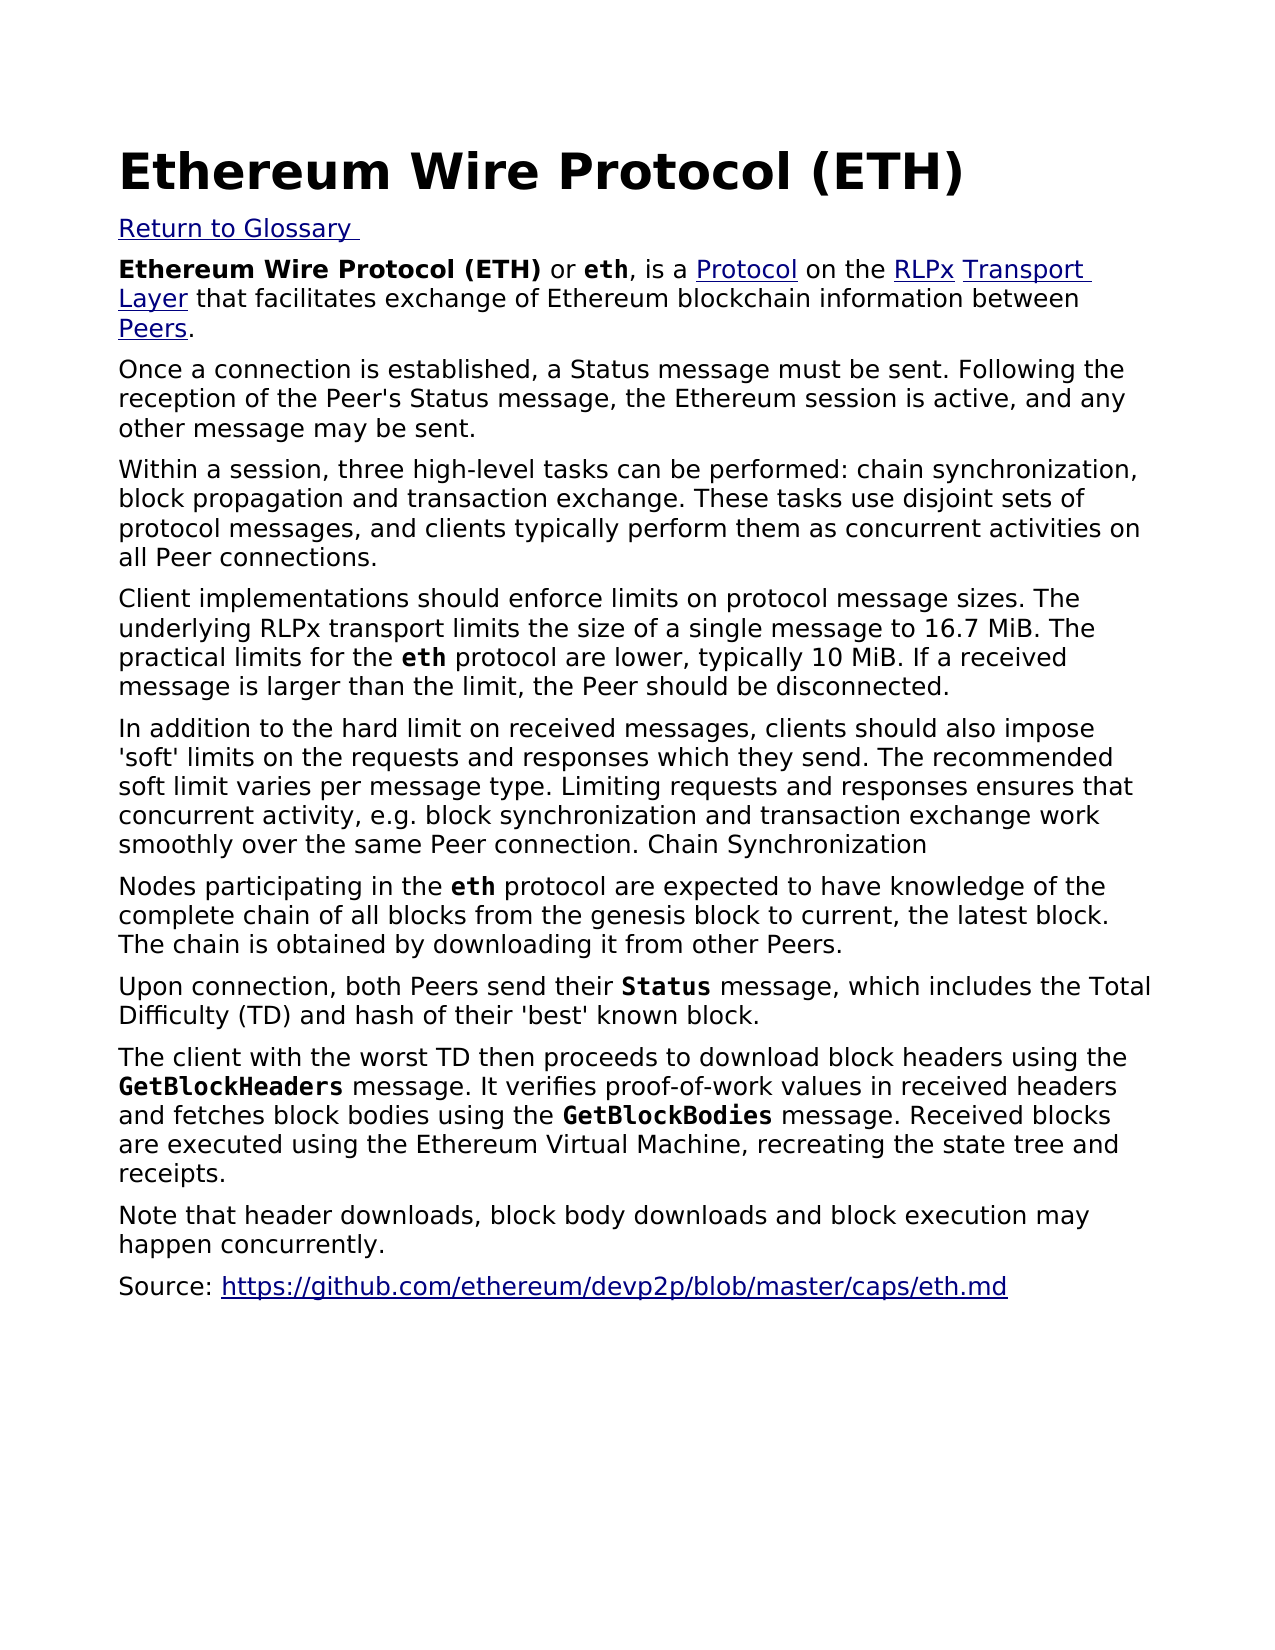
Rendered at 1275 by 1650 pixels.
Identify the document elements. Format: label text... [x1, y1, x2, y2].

text Client implementations should enforce limits on protocol message sizes. The underlying RLPx transport limits the size of a single message to 16.7 MiB. The practical limits for the eth protocol are lower, typically 10 MiB. If a received message is larger than the limit, the Peer should be disconnected. [118, 585, 1157, 701]
text Note that header downloads, block body downloads and block execution may happen concurrently. [118, 1201, 1157, 1260]
text Once a connection is established, a Status message must be sent. Following the reception of the Peer's Status message, the Ethereum session is active, and any other message may be sent. [118, 356, 1157, 443]
text Nodes participating in the eth protocol are expected to have knowledge of the complete chain of all blocks from the genesis block to current, the latest block. The chain is obtained by downloading it from other Peers. [118, 872, 1157, 960]
text Ethereum Wire Protocol (ETH) or eth, is a Protocol on the RLPx Transport Layer that facilitates exchange of Ethereum blockchain information between Peers. [118, 256, 1157, 343]
subtitle Ethereum Wire Protocol (ETH) [118, 143, 1157, 201]
text Return to Glossary [118, 214, 1157, 243]
text In addition to the hard limit on received messages, clients should also impose 'soft' limits on the requests and responses which they send. The recommended soft limit varies per message type. Limiting requests and responses ensures that concurrent activity, e.g. block synchronization and transaction exchange work smoothly over the same Peer connection. Chain Synchronization [118, 714, 1157, 860]
text Within a session, three high-level tasks can be performed: chain synchronization, block propagation and transaction exchange. These tasks use disjoint sets of protocol messages, and clients typically perform them as concurrent activities on all Peer connections. [118, 456, 1157, 572]
text Source: https://github.com/ethereum/devp2p/blob/master/caps/eth.md [118, 1272, 1157, 1301]
text The client with the worst TD then proceeds to download block headers using the GetBlockHeaders message. It verifies proof-of-work values in received headers and fetches block bodies using the GetBlockBodies message. Received blocks are executed using the Ethereum Virtual Machine, recreating the state tree and receipts. [118, 1043, 1157, 1189]
text Upon connection, both Peers send their Status message, which includes the Total Difficulty (TD) and hash of their 'best' known block. [118, 972, 1157, 1031]
